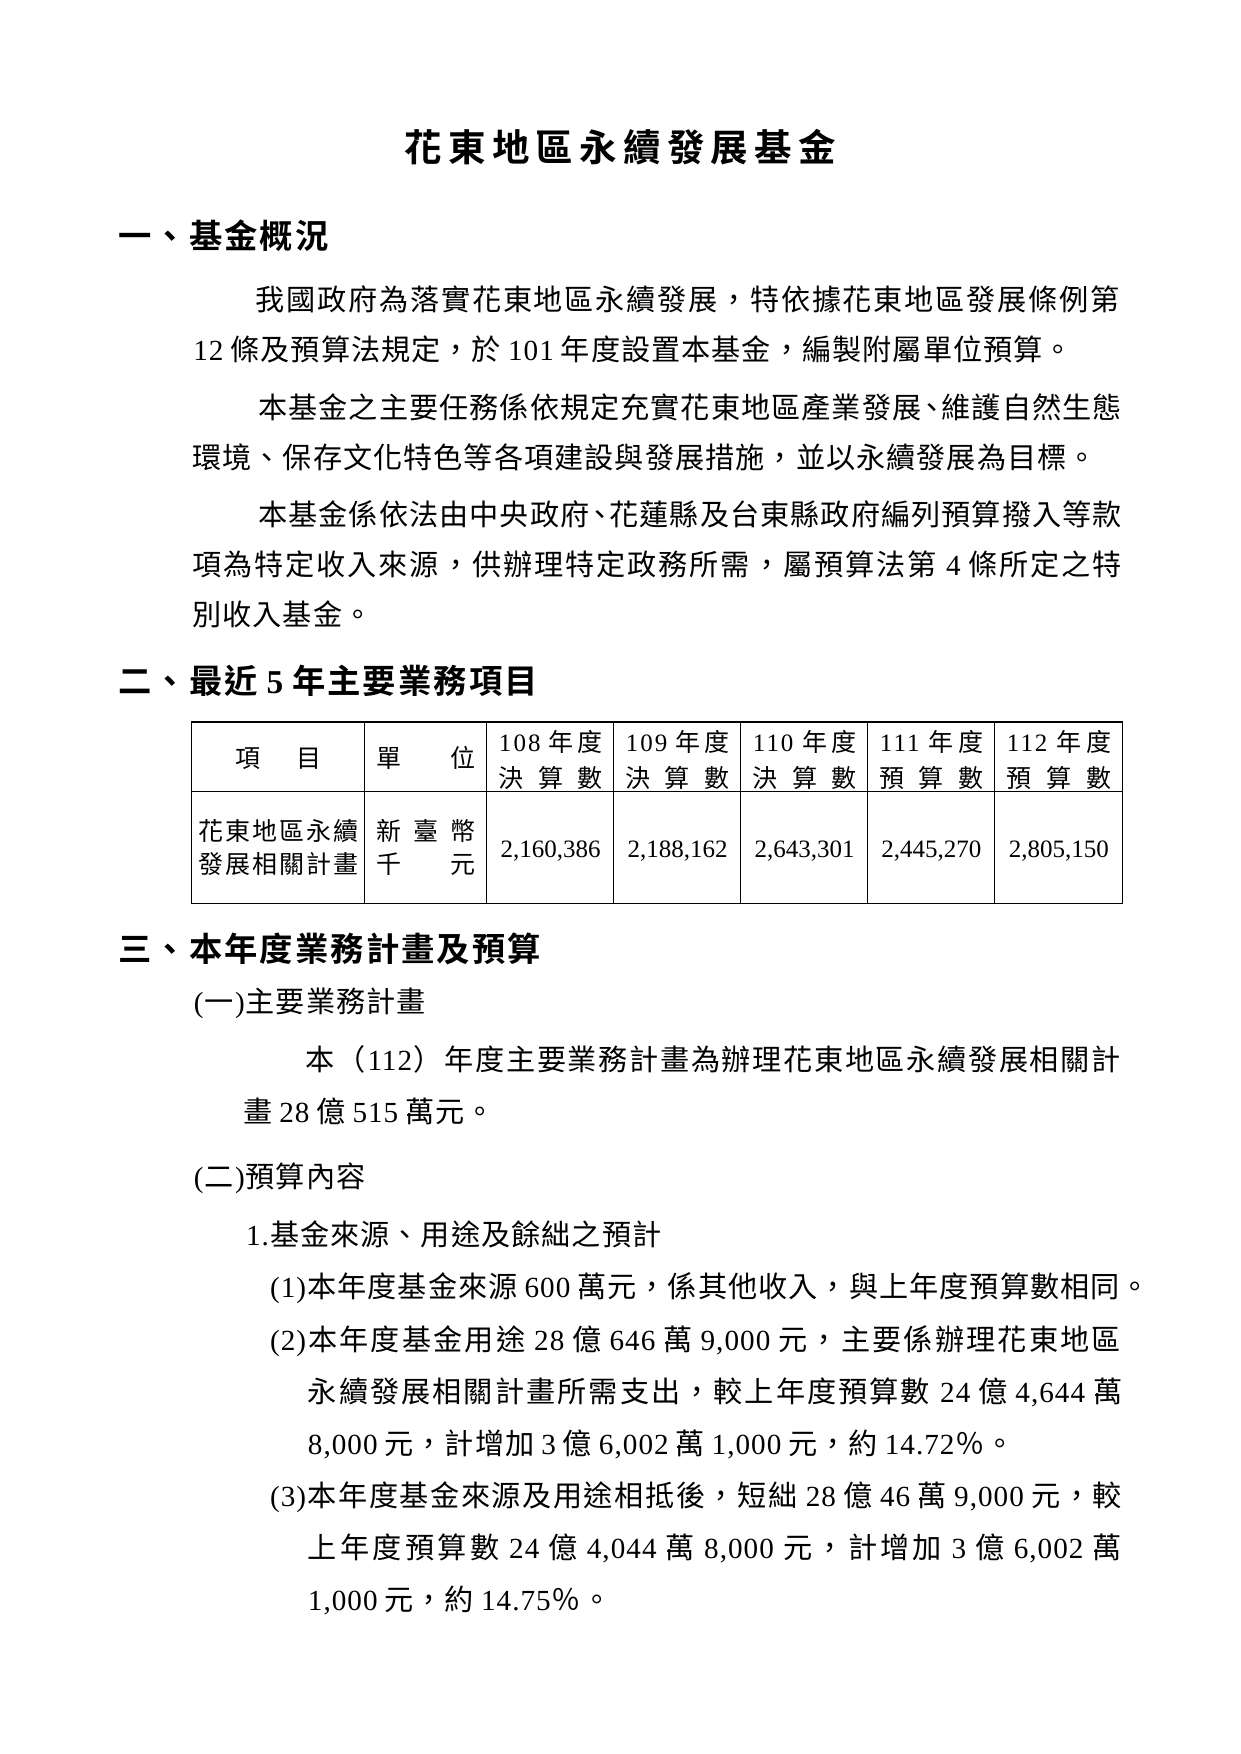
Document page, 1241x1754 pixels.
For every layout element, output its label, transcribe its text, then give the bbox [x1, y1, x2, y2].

text 花東地區永續發展基金 [118, 118, 1122, 172]
table_header 109年度決算數 [614, 723, 740, 791]
table_cell 2,160,386 [487, 792, 613, 903]
text 二、最近5年主要業務項目 [118, 654, 1122, 703]
text (一)主要業務計畫 [194, 971, 1122, 1023]
text (1)本年度基金來源600萬元，係其他收入，與上年度預算數相同。 [270, 1256, 1122, 1308]
table_cell 2,188,162 [614, 792, 740, 903]
text 我國政府為落實花東地區永續發展，特依據花東地區發展條例第12條及預算法規定，於101年度設置本基金，編製附屬單位預算。 [193, 271, 1122, 371]
text (二)預算內容 [194, 1146, 1122, 1198]
text 三、本年度業務計畫及預算 [118, 923, 1122, 971]
table_header 112年度 預算數 [995, 723, 1122, 791]
text 本基金係依法由中央政府、花蓮縣及台東縣政府編列預算撥入等款項為特定收入來源，供辦理特定政務所需，屬預算法第4條所定之特別收入基金。 [192, 486, 1122, 636]
table_cell 新臺幣千元 [365, 792, 486, 903]
table_header 108年度 決算數 [487, 723, 613, 791]
table_header 單位 [365, 723, 486, 791]
text 本（112）年度主要業務計畫為辦理花東地區永續發展相關計畫28億515萬元。 [243, 1029, 1122, 1133]
table_cell 2,805,150 [995, 792, 1122, 903]
table_cell 2,643,301 [741, 792, 867, 903]
table_cell 花東地區永續發展相關計畫 [192, 792, 364, 903]
table_header 項 目 [192, 723, 364, 791]
table_header 110年度決算數 [741, 723, 867, 791]
table_cell 2,445,270 [868, 792, 994, 903]
text 1.基金來源、用途及餘絀之預計 [246, 1204, 1122, 1256]
text 一、基金概況 [118, 210, 1122, 258]
text (3)本年度基金來源及用途相抵後，短絀28億46萬9,000元，較上年度預算數24億4,044萬8,000元，計增加3億6,002萬1,000元，約14.75％。 [270, 1464, 1122, 1621]
text (2)本年度基金用途28億646萬9,000元，主要係辦理花東地區永續發展相關計畫所需支出，較上年度預算數24億4,644萬8,000元，計增加3億6,002萬1,000元，約14.72％。 [270, 1308, 1122, 1464]
text 本基金之主要任務係依規定充實花東地區產業發展、維護自然生態環境、保存文化特色等各項建設與發展措施，並以永續發展為目標。 [192, 378, 1122, 478]
table_header 111年度 預算數 [868, 723, 994, 791]
